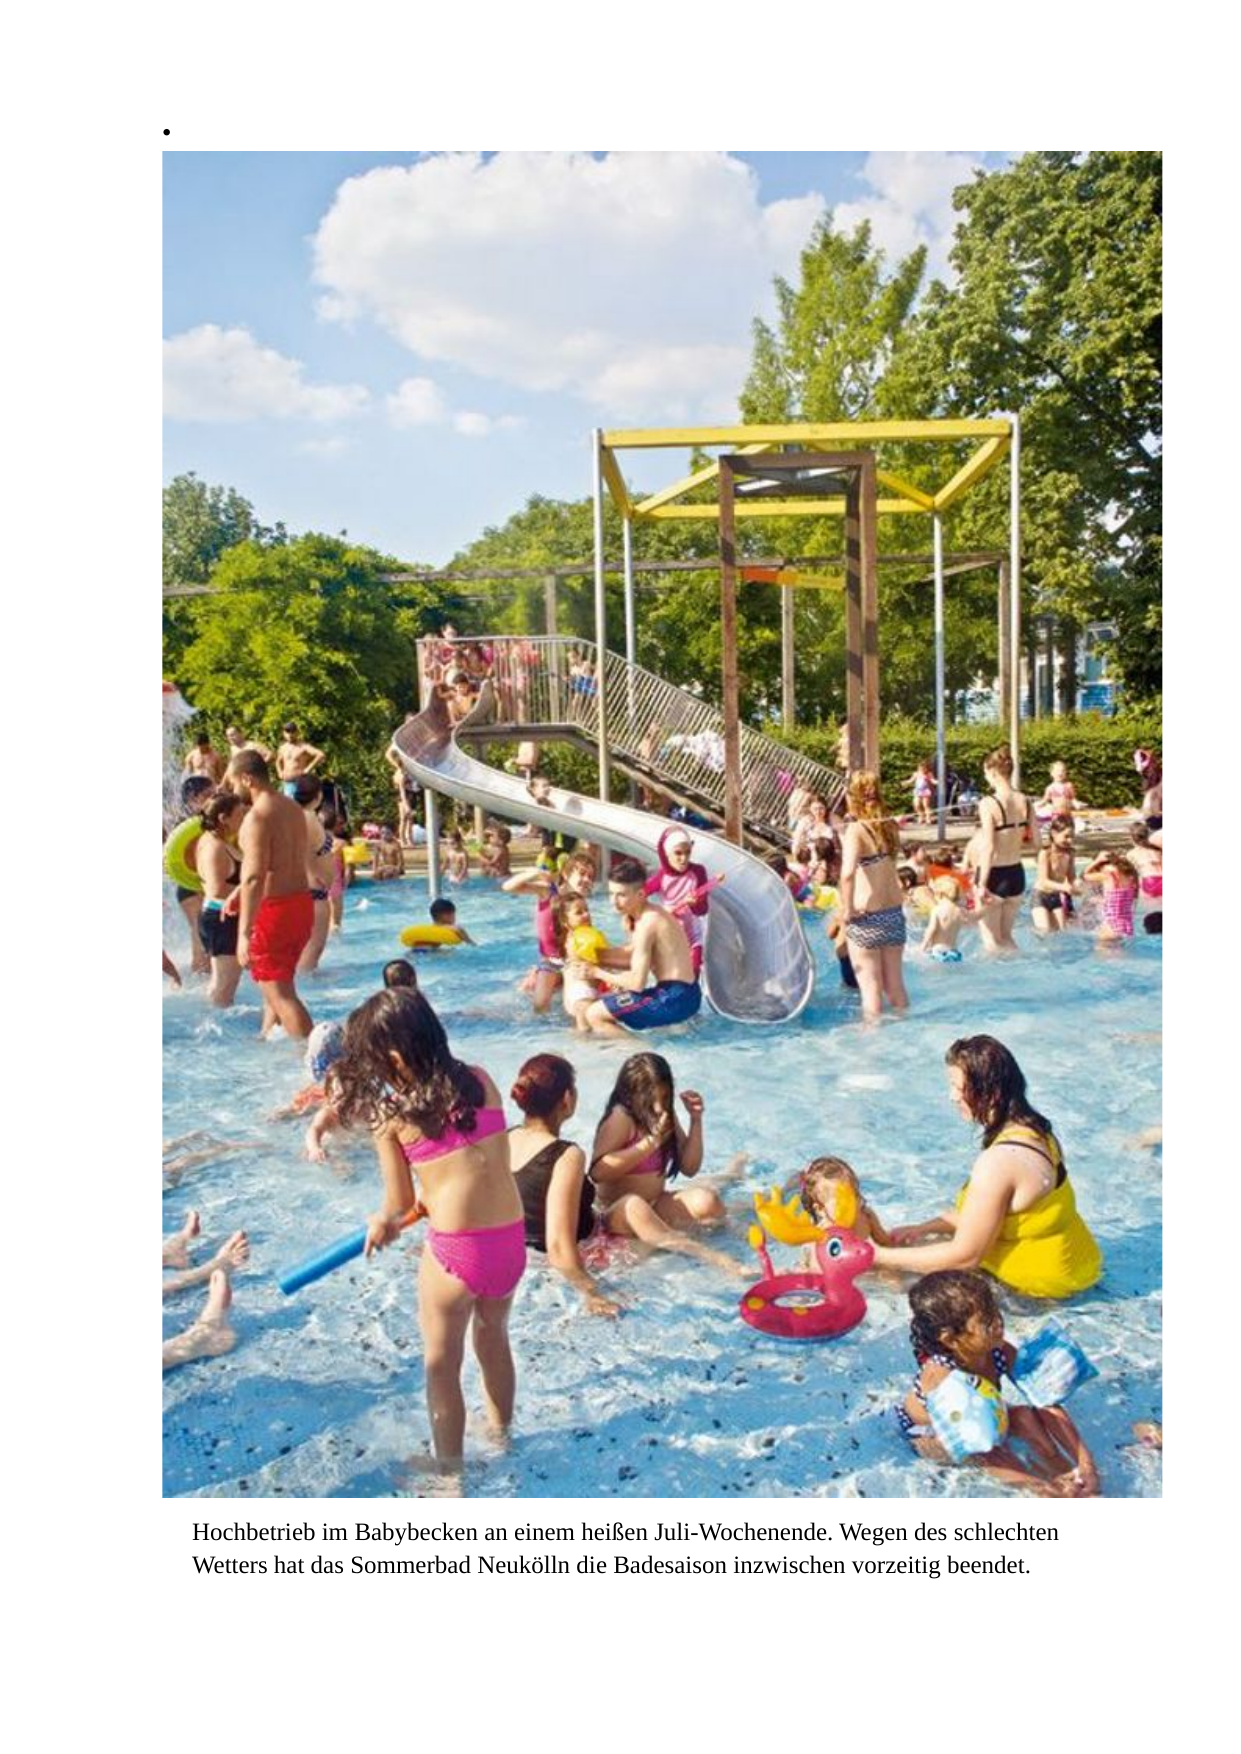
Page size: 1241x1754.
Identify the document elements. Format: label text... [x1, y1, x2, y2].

picture [162, 151, 1163, 1498]
list Hochbetrieb im Babybecken an einem heißen Juli-Wochenende. Wegen des schlechten Wetters hat das Sommerbad Neukölln die Badesaison inzwischen vorzeitig beendet. [162, 1517, 1122, 1579]
